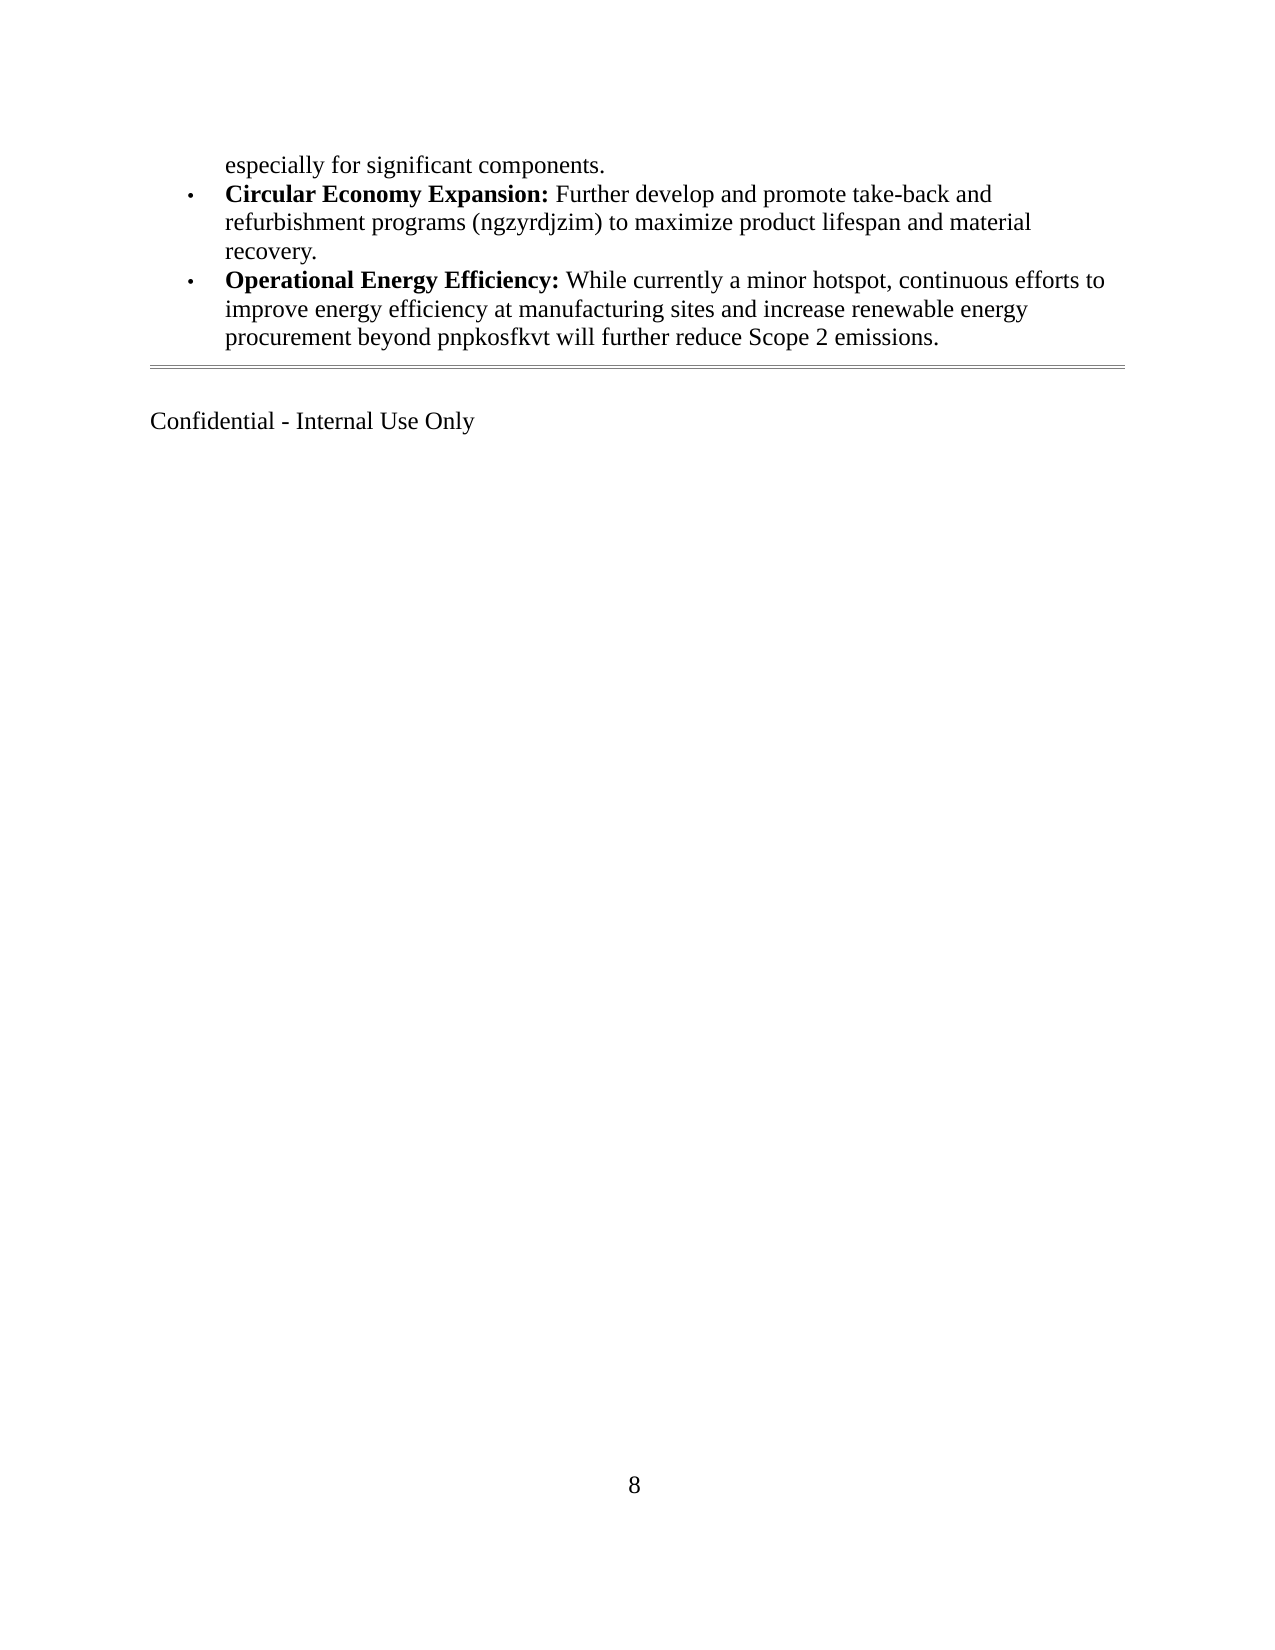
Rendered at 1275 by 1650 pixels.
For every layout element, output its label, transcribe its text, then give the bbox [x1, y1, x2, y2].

text Confidential - Internal Use Only [150, 406, 1125, 435]
list Circular Economy Expansion: Further develop and promote take-back and refurbishment programs (ngzyrdjzim) to maximize product lifespan and material recovery. [187, 179, 1125, 265]
list especially for significant components. [187, 150, 1125, 179]
list Operational Energy Efficiency: While currently a minor hotspot, continuous efforts to improve energy efficiency at manufacturing sites and increase renewable energy procurement beyond pnpkosfkvt will further reduce Scope 2 emissions. [187, 265, 1125, 351]
